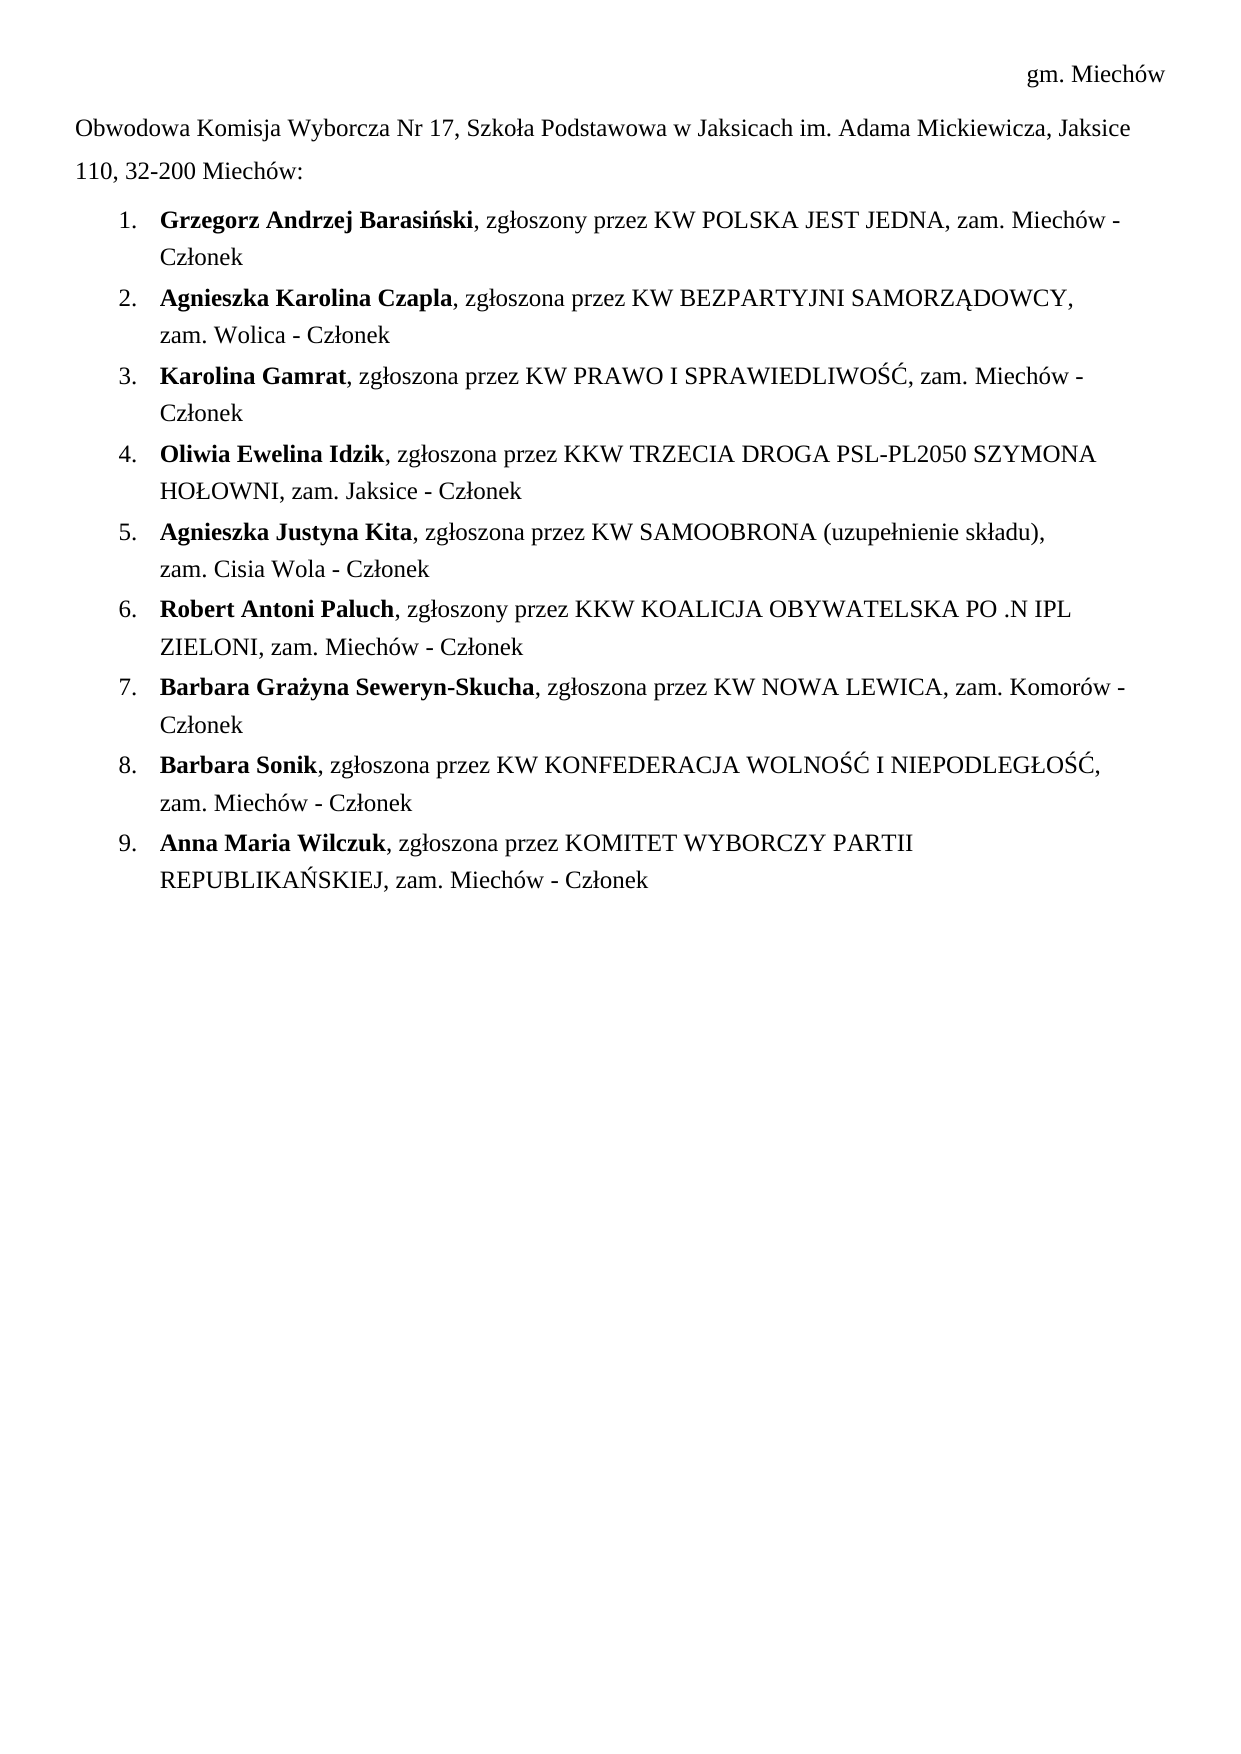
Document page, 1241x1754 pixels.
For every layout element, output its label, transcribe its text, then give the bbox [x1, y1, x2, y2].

table_cell Barbara Sonik, zgłoszona przez KW KONFEDERACJA WOLNOŚĆ I NIEPODLEGŁOŚĆ, zam. Miechów - Członek [148, 745, 1138, 822]
table_cell Karolina Gamrat, zgłoszona przez KW PRAWO I SPRAWIEDLIWOŚĆ, zam. Miechów - Członek [148, 355, 1138, 433]
table_cell Agnieszka Karolina Czapla, zgłoszona przez KW BEZPARTYJNI SAMORZĄDOWCY, zam. Wolica - Członek [148, 277, 1138, 355]
table_cell 6. [75, 589, 148, 667]
table_cell Barbara Grażyna Seweryn-Skucha, zgłoszona przez KW NOWA LEWICA, zam. Komorów - Członek [148, 667, 1138, 744]
table_cell Agnieszka Justyna Kita, zgłoszona przez KW SAMOOBRONA (uzupełnienie składu), zam. Cisia Wola - Członek [148, 511, 1138, 589]
table_cell Oliwia Ewelina Idzik, zgłoszona przez KKW TRZECIA DROGA PSL-PL2050 SZYMONA HOŁOWNI, zam. Jaksice - Członek [148, 433, 1138, 511]
table_cell 5. [75, 511, 148, 589]
table_cell Robert Antoni Paluch, zgłoszony przez KKW KOALICJA OBYWATELSKA PO .N IPL ZIELONI, zam. Miechów - Członek [148, 589, 1138, 667]
table_cell Anna Maria Wilczuk, zgłoszona przez KOMITET WYBORCZY PARTII REPUBLIKAŃSKIEJ, zam. Miechów - Członek [148, 823, 1138, 900]
table_cell 8. [75, 745, 148, 822]
text gm. Miechów [75, 59, 1165, 88]
table_cell 4. [75, 433, 148, 511]
table_cell 9. [75, 823, 148, 900]
table_cell 7. [75, 667, 148, 744]
text Obwodowa Komisja Wyborcza Nr 17, Szkoła Podstawowa w Jaksicach im. Adama Mickiewicza, Jaksice 110, 32-200 Miechów: [75, 113, 1165, 185]
table_header Grzegorz Andrzej Barasiński, zgłoszony przez KW POLSKA JEST JEDNA, zam. Miechów - Członek [148, 199, 1138, 277]
table_cell 2. [75, 277, 148, 355]
table_header 1. [75, 199, 148, 277]
table_cell 3. [75, 355, 148, 433]
